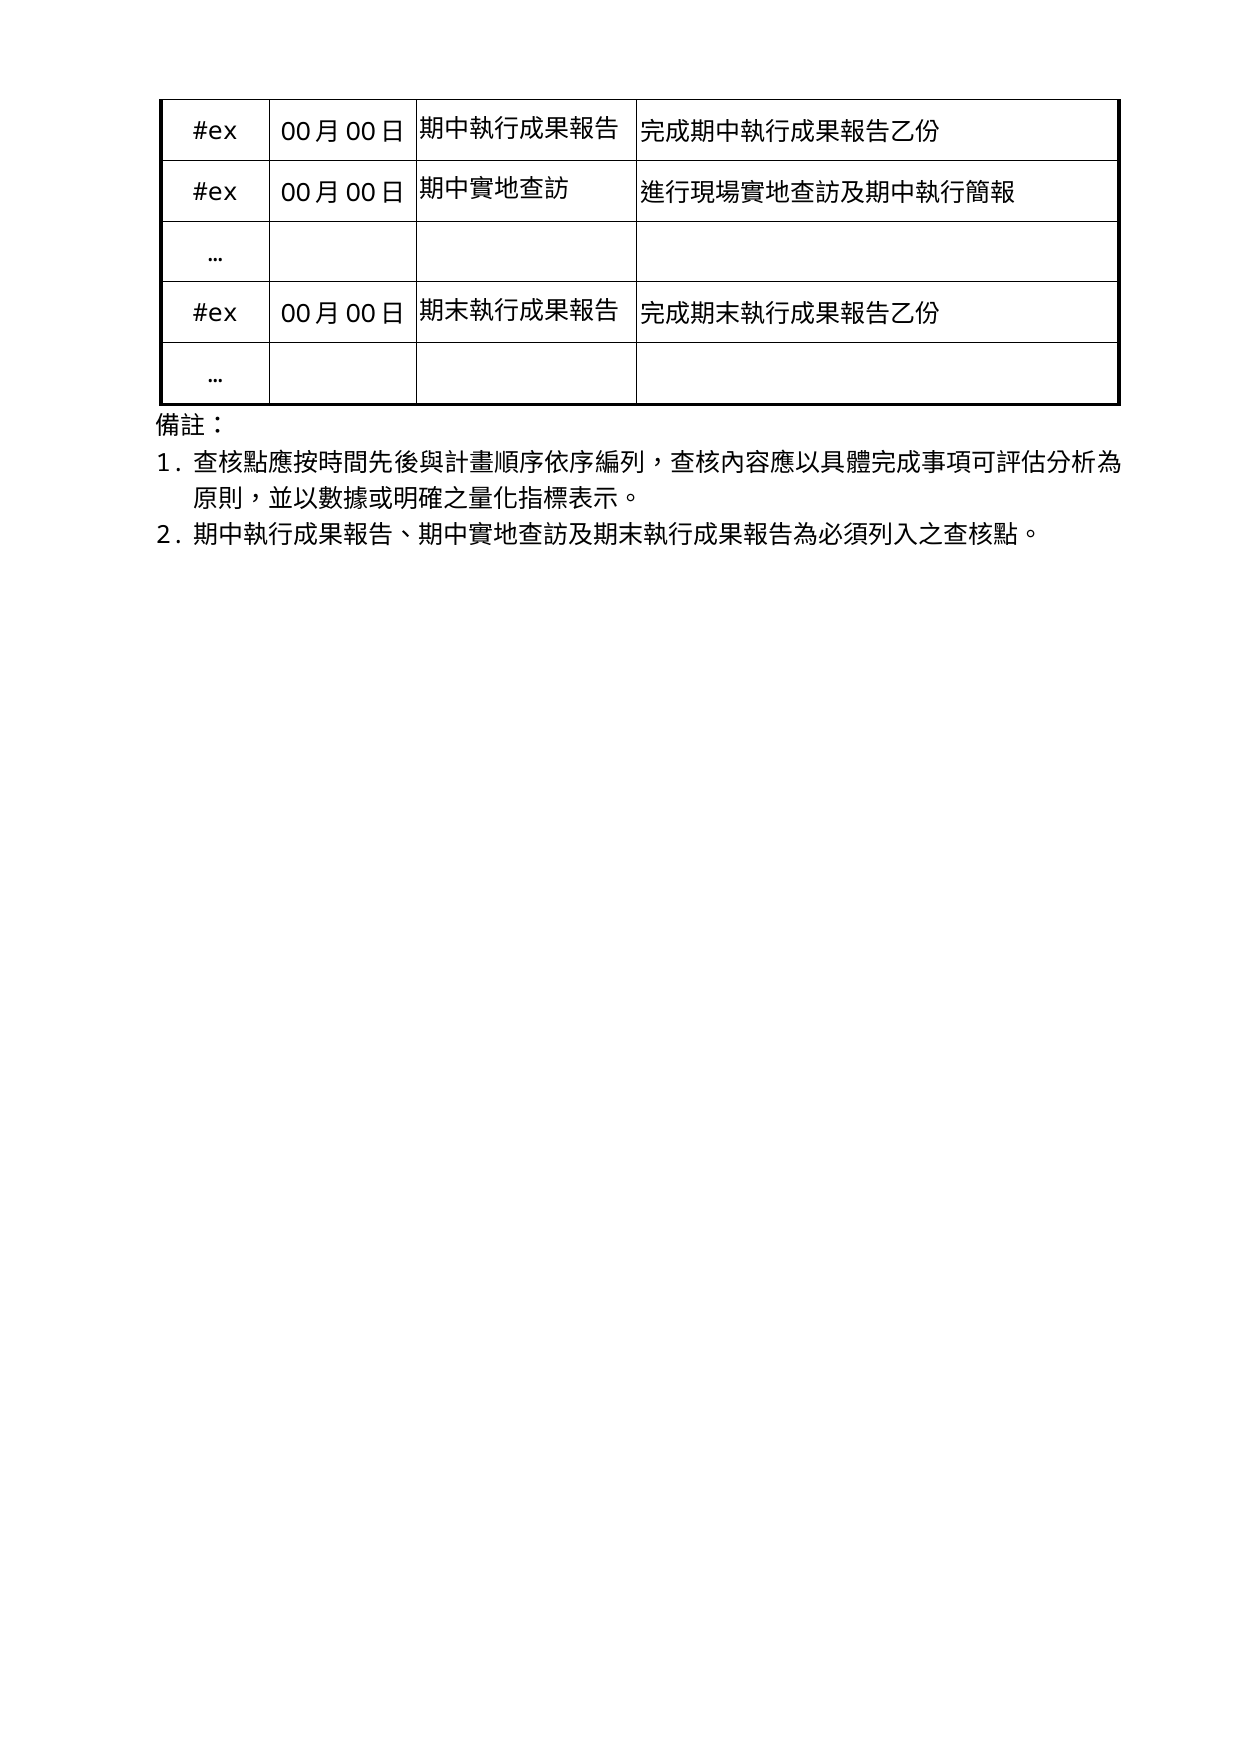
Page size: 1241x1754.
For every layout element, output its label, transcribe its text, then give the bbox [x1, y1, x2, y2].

text 備註： [156, 406, 1122, 442]
table_cell 期中執行成果報告 [417, 100, 636, 160]
list 期中執行成果報告、期中實地查訪及期末執行成果報告為必須列入之查核點。 [156, 514, 1122, 551]
table_cell [270, 343, 416, 403]
table_cell OO月OO日 [270, 161, 416, 221]
list 查核點應按時間先後與計畫順序依序編列，查核內容應以具體完成事項可評估分析為原則，並以數據或明確之量化指標表示。 [156, 442, 1122, 514]
table_cell … [163, 343, 269, 403]
table_cell 完成期末執行成果報告乙份 [637, 282, 1117, 342]
table_cell [637, 222, 1117, 281]
table_cell [417, 222, 636, 281]
table_cell OO月OO日 [270, 282, 416, 342]
table_cell #ex [163, 282, 269, 342]
table_cell #ex [163, 100, 269, 160]
table_cell [637, 343, 1117, 403]
table_cell … [163, 222, 269, 281]
table_cell 期中實地查訪 [417, 161, 636, 221]
table_cell #ex [163, 161, 269, 221]
table_cell OO月OO日 [270, 100, 416, 160]
table_cell 進行現場實地查訪及期中執行簡報 [637, 161, 1117, 221]
table_cell [417, 343, 636, 403]
table_cell [270, 222, 416, 281]
table_cell 完成期中執行成果報告乙份 [637, 100, 1117, 160]
table_cell 期末執行成果報告 [417, 282, 636, 342]
